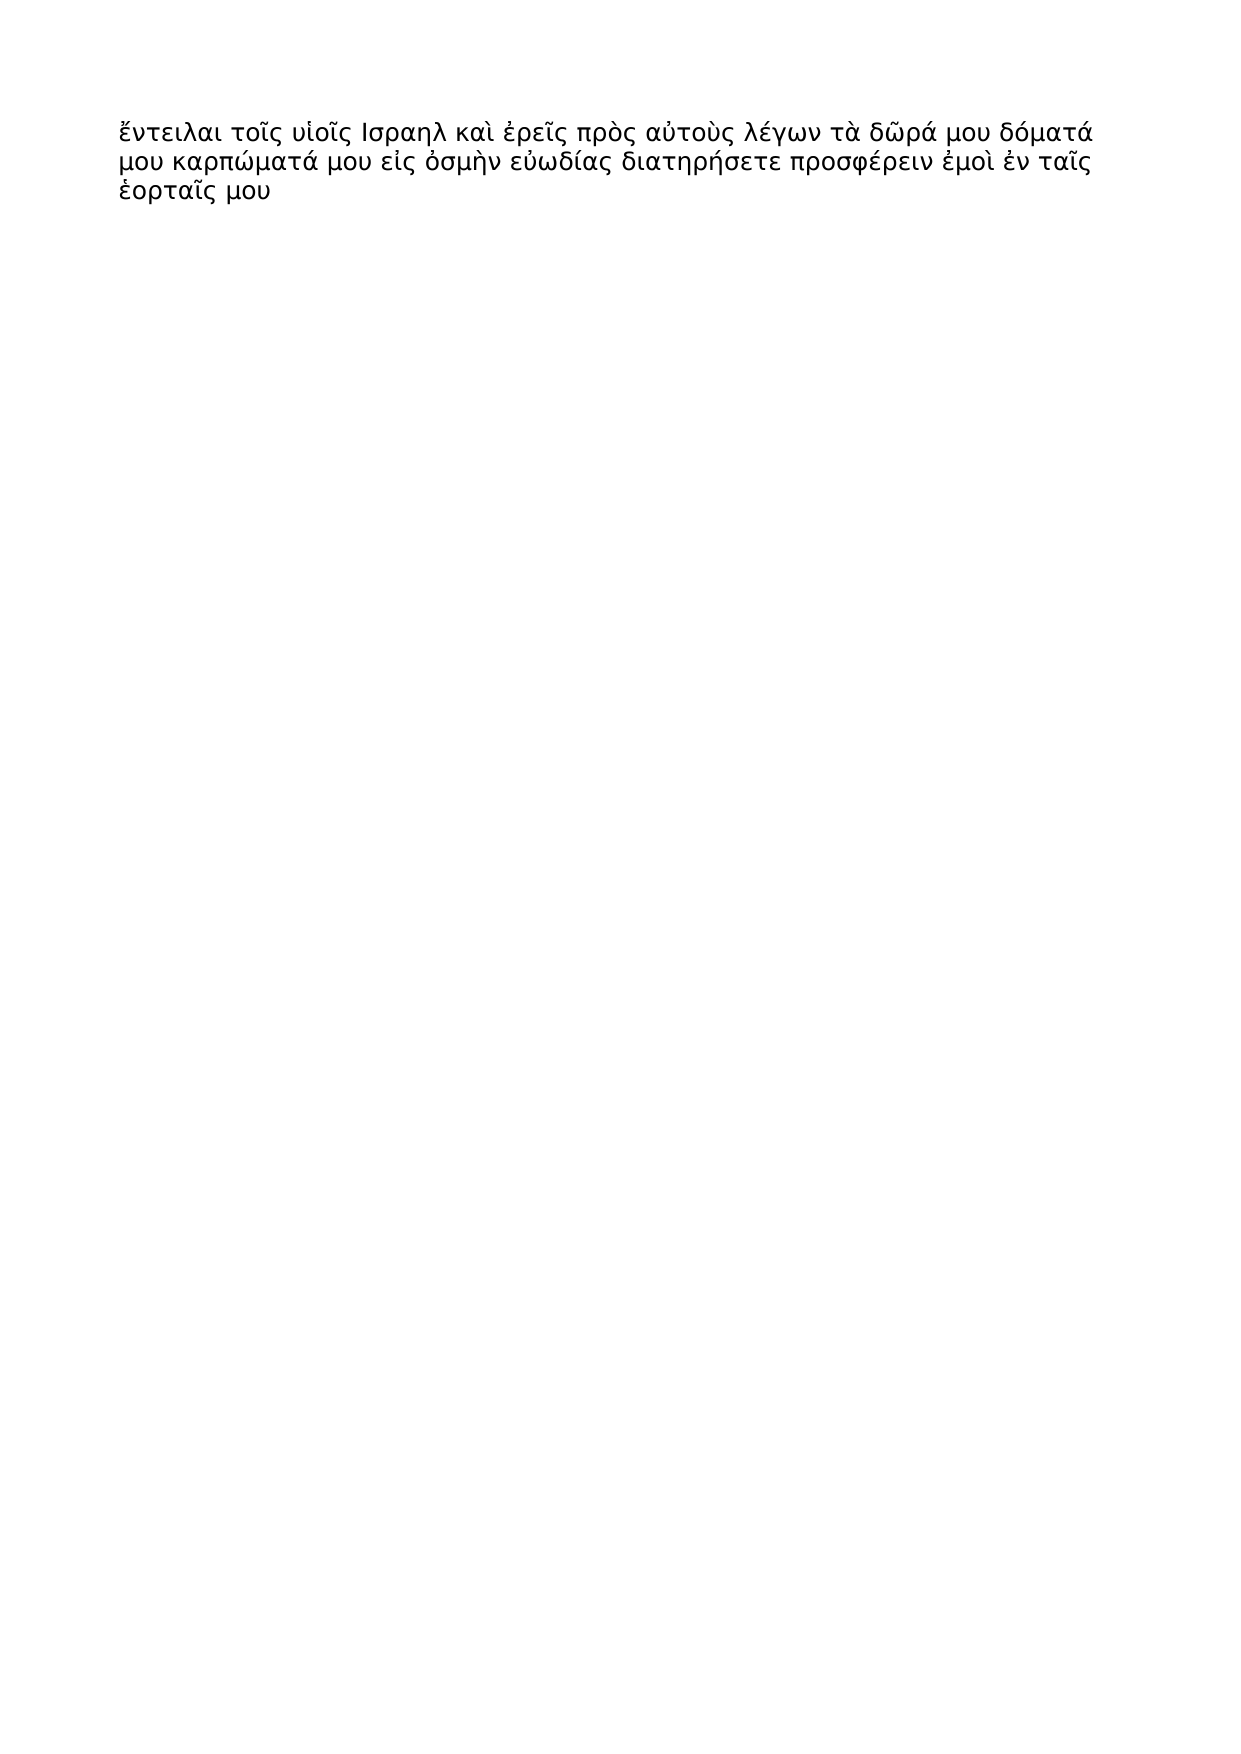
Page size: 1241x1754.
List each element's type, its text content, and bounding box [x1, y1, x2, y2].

text ἔντειλαι τοῖς υἱοῖς Ισραηλ καὶ ἐρεῖς πρὸς αὐτοὺς λέγων τὰ δῶρά μου δόματά μου καρπώματά μου εἰς ὀσμὴν εὐωδίας διατηρήσετε προσφέρειν ἐμοὶ ἐν ταῖς ἑορταῖς μου [118, 118, 1122, 206]
